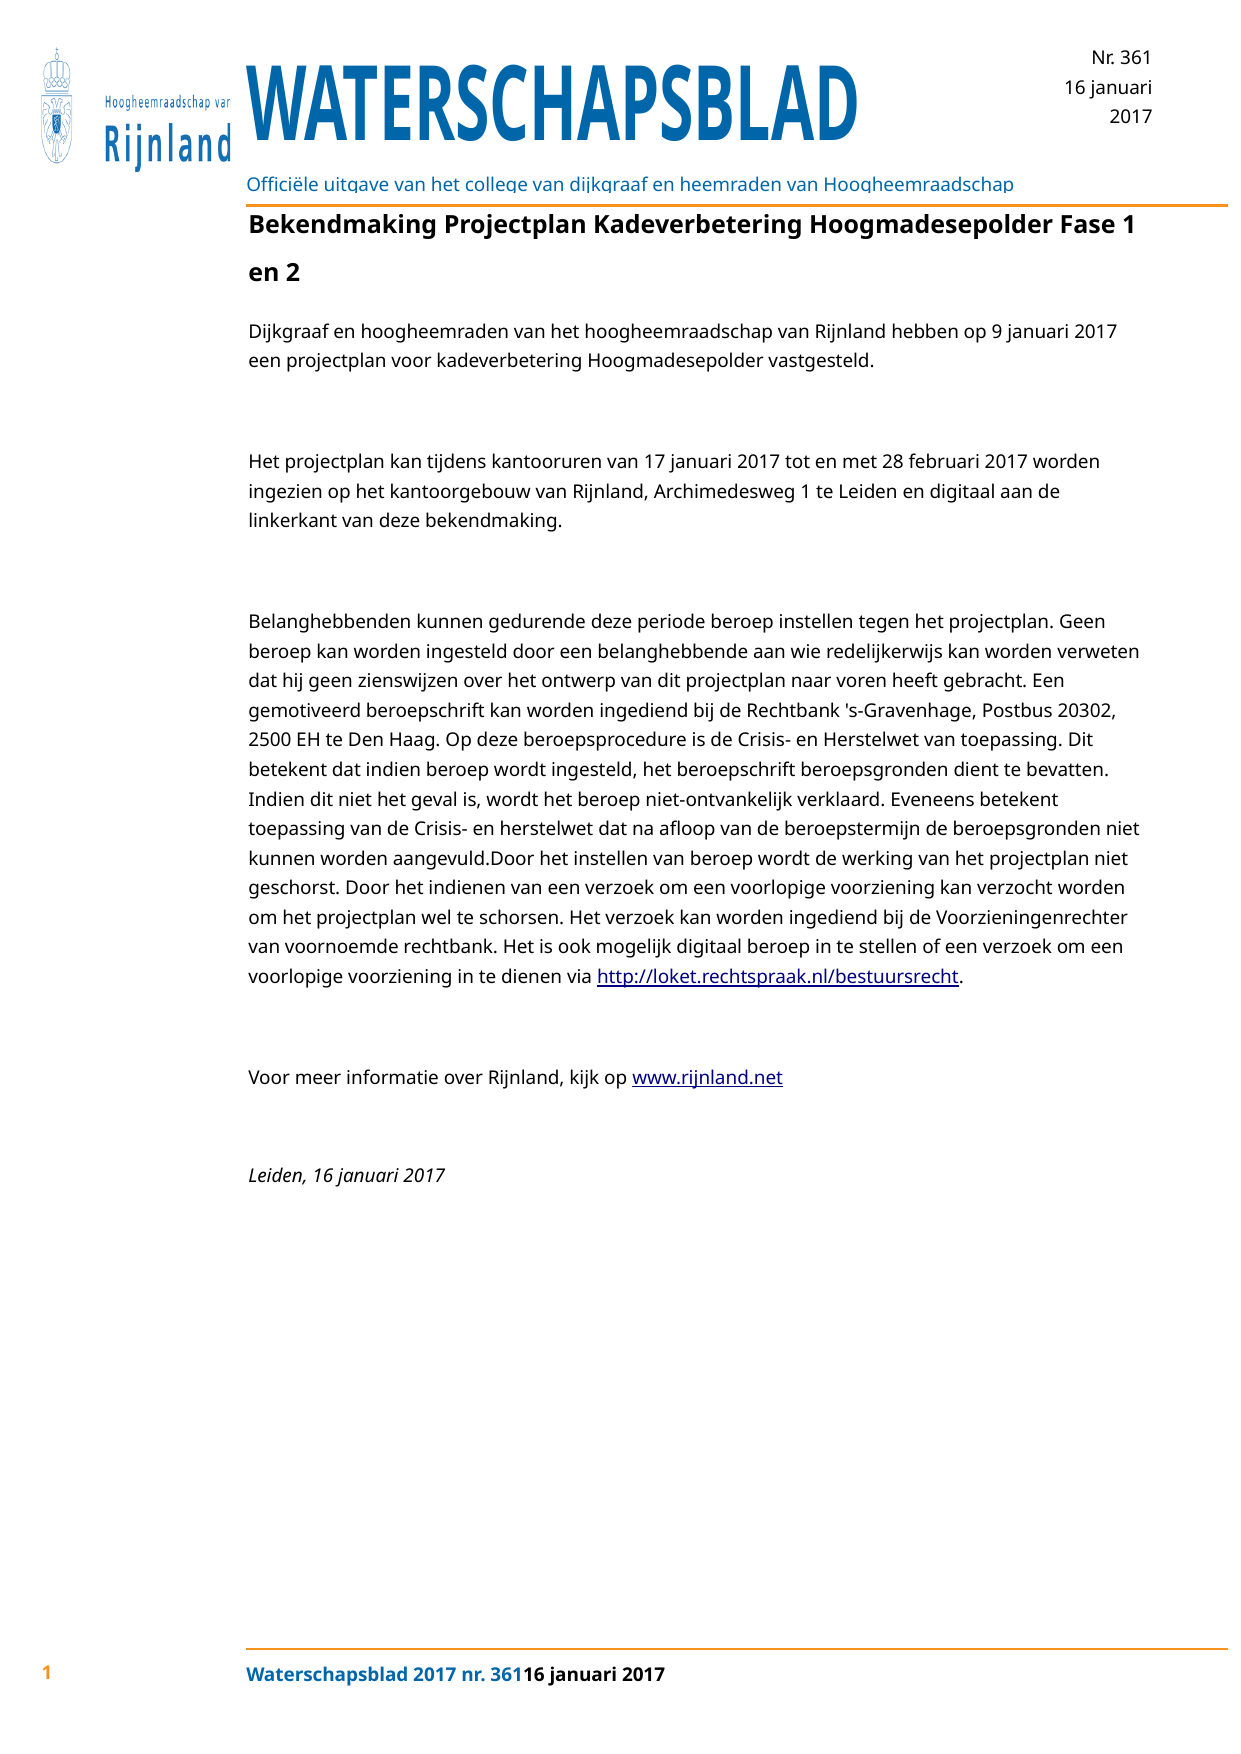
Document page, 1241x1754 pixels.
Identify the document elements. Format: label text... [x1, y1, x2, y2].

text Leiden, 16 januari 2017 [248, 1162, 1152, 1188]
picture [41, 47, 231, 172]
text Bekendmaking Projectplan Kadeverbetering Hoogmadesepolder Fase 1 en 2 [248, 207, 1152, 288]
text Belanghebbenden kunnen gedurende deze periode beroep instellen tegen het projectplan. Geen beroep kan worden ingesteld door een belanghebbende aan wie redelijkerwijs kan worden verweten dat hij geen zienswijzen over het ontwerp van dit projectplan naar voren heeft gebracht. Een gemotiveerd beroepschrift kan worden ingediend bij de Rechtbank 's-Gravenhage, Postbus 20302, 2500 EH te Den Haag. Op deze beroepsprocedure is de Crisis- en Herstelwet van toepassing. Dit betekent dat indien beroep wordt ingesteld, het beroepschrift beroepsgronden dient te bevatten. Indien dit niet het geval is, wordt het beroep niet-ontvankelijk verklaard. Eveneens betekent toepassing van de Crisis- en herstelwet dat na afloop van de beroepstermijn de beroepsgronden niet kunnen worden aangevuld.Door het instellen van beroep wordt de werking van het projectplan niet geschorst. Door het indienen van een verzoek om een voorlopige voorziening kan verzocht worden om het projectplan wel te schorsen. Het verzoek kan worden ingediend bij de Voorzieningenrechter van voornoemde rechtbank. Het is ook mogelijk digitaal beroep in te stellen of een verzoek om een voorlopige voorziening in te dienen via http://loket.rechtspraak.nl/bestuursrecht. [248, 608, 1152, 989]
text Voor meer informatie over Rijnland, kijk op www.rijnland.net [248, 1064, 1152, 1090]
text Dijkgraaf en hoogheemraden van het hoogheemraadschap van Rijnland hebben op 9 januari 2017 een projectplan voor kadeverbetering Hoogmadesepolder vastgesteld. [248, 318, 1152, 373]
text Het projectplan kan tijdens kantooruren van 17 januari 2017 tot en met 28 februari 2017 worden ingezien op het kantoorgebouw van Rijnland, Archimedesweg 1 te Leiden en digitaal aan de linkerkant van deze bekendmaking. [248, 448, 1152, 533]
